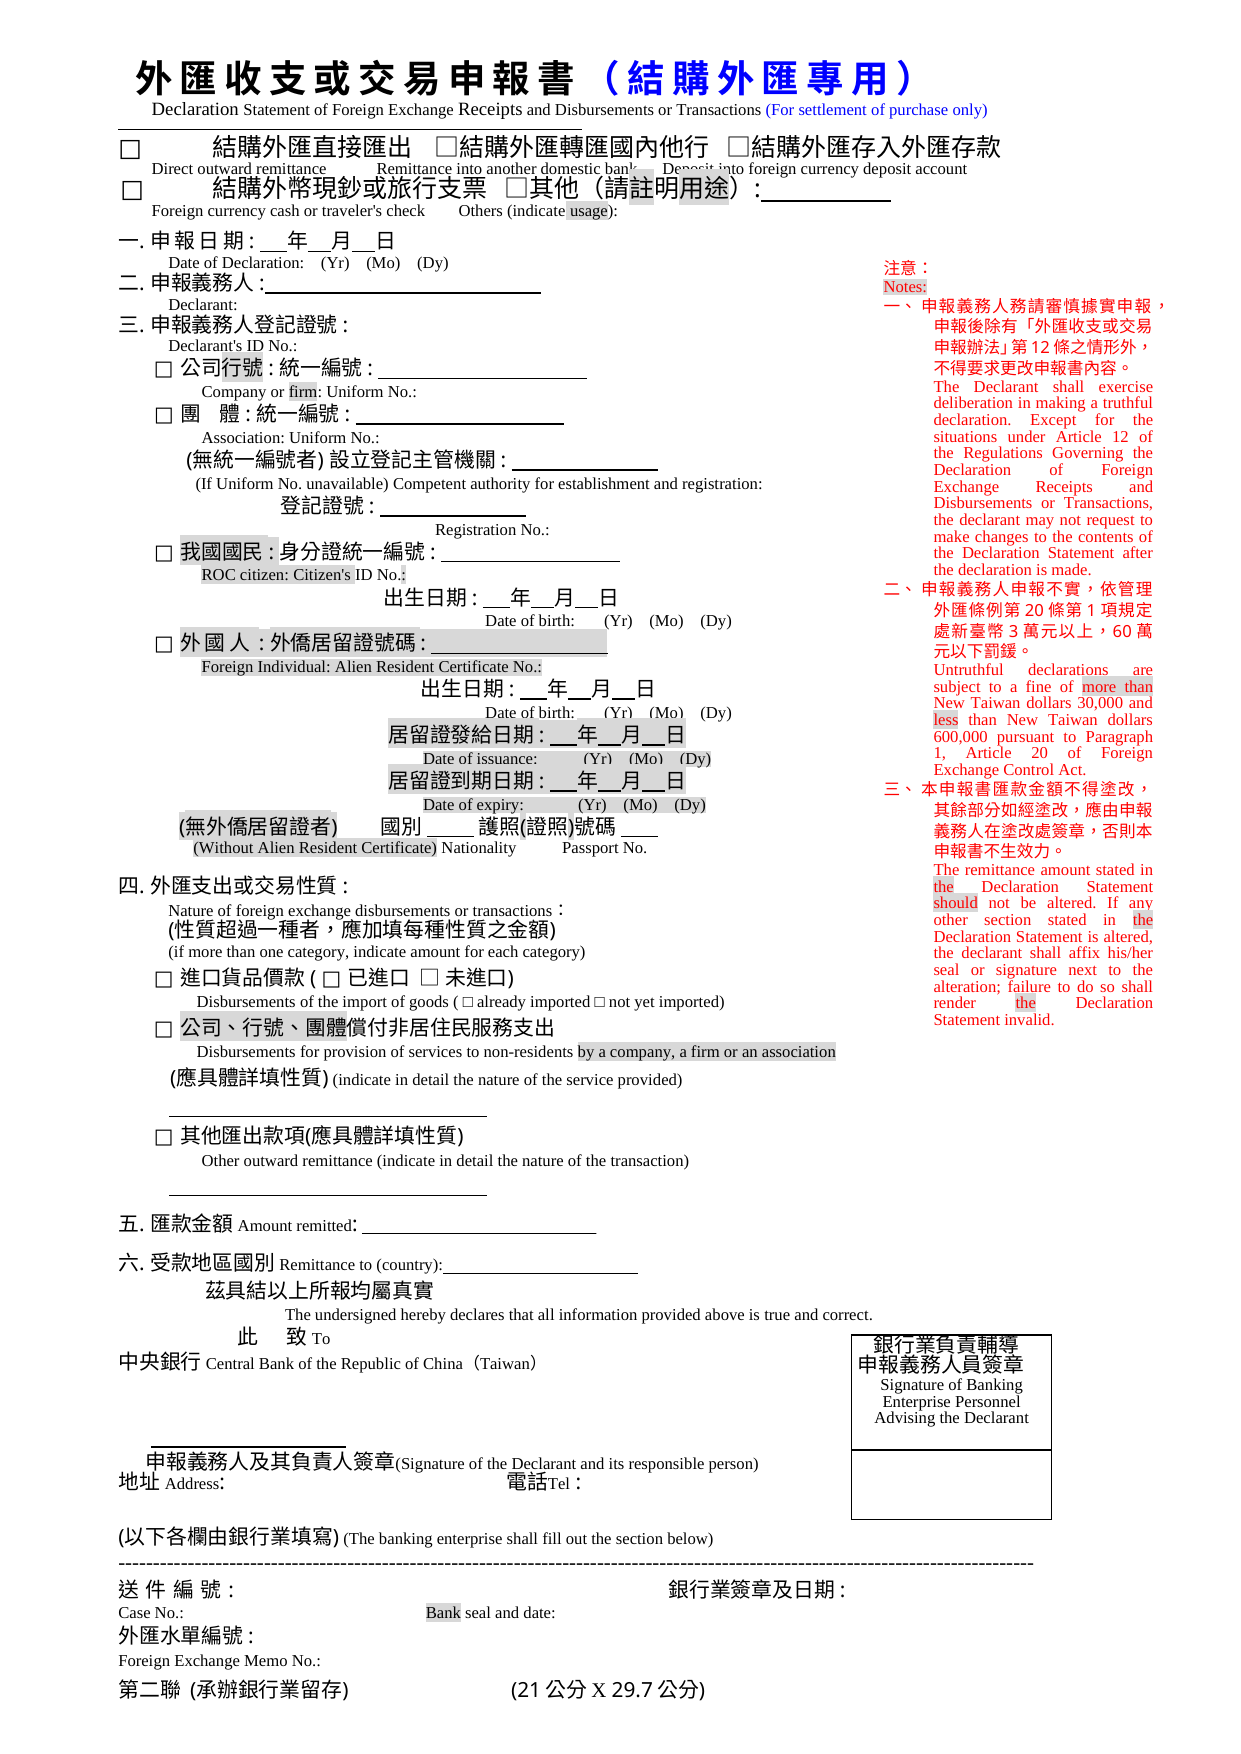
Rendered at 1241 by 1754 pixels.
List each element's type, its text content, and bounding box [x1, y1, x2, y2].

text □ 其他匯出款項(應具體詳填性質) [143, 1124, 1181, 1149]
text (以下各欄由銀行業填寫) (The banking enterprise shall fill out the section below) [118, 1528, 1181, 1549]
text (無統一編號者) 設立登記主管機關 : [181, 451, 868, 472]
text 外匯水單編號 : [118, 1624, 1181, 1649]
text 茲具結以上所報均屬真實 [118, 1282, 1181, 1303]
text 居留證到期日期 : 年 月 日 [356, 772, 868, 792]
text □ 進口貨品價款 ( □ 已進口 □ 未進口) [143, 965, 868, 990]
text [1168, 588, 1181, 609]
text Registration No.: [118, 522, 868, 538]
text [1052, 1453, 1181, 1474]
text [1052, 1476, 1181, 1492]
text Disbursements for provision of services to non-residents by a company, a firm or an association [118, 1044, 868, 1061]
text Foreign currency cash or traveler's check Others (indicate usage): [118, 203, 1181, 219]
list 申報義務人務請審慎據實申報，申報後除有「外匯收支或交易申報辦法」第12條之情形外，不得要求更改申報書內容。 [883, 295, 1153, 379]
text The remittance amount stated in the Declaration Statement should not be altered. If any other section stated in the Declaration Statement is altered, the declarant shall affix his/her seal or signature next to the alteration; failure to do so shall render the Declaration Statement invalid. [933, 862, 1153, 1029]
text Untruthful declarations are subject to a fine of more than New Taiwan dollars 30,000 and less than New Taiwan dollars 600,000 pursuant to Paragraph 1, Article 20 of Foreign Exchange Control Act. [933, 662, 1153, 779]
text Date of expiry: (Yr) (Mo) (Dy) [360, 797, 868, 813]
text Disbursements of the import of goods ( □ already imported □ not yet imported) [118, 994, 868, 1011]
list 申報義務人申報不實，依管理外匯條例第20條第1項規定，處新臺幣3萬元以上，60萬元以下罰鍰。 [883, 579, 1153, 662]
text Other outward remittance (indicate in detail the nature of the transaction) [118, 1153, 1181, 1169]
text Date of birth: (Yr) (Mo) (Dy) [485, 613, 868, 630]
text 中央銀行Central Bank of the Republic of China（Taiwan） [118, 1353, 851, 1374]
text (If Uniform No. unavailable) Competent authority for establishment and registration: [191, 476, 868, 492]
text [1168, 497, 1181, 517]
text 申報義務人及其負責人簽章(Signature of the Declarant and its responsible person) [118, 1453, 851, 1474]
list 結購外匯直接匯出 □結購外匯轉匯國內他行 □結購外匯存入外匯存款 [118, 136, 1181, 161]
text 銀行業負責輔導 [852, 1336, 1051, 1356]
text (性質超過一種者，應加填每種性質之金額) [552, 924, 868, 940]
text Association: Uniform No.: [118, 430, 868, 447]
text 五. 匯款金額Amount remitted: [118, 1203, 1181, 1238]
text □ 公司、行號、團體償付非居住民服務支出 [143, 1015, 868, 1040]
text [1168, 297, 1181, 313]
text Signature of Banking Enterprise Personnel Advising the Declarant [852, 1377, 1051, 1427]
text Company or firm: Uniform No.: [118, 384, 868, 401]
text 送件編號: 銀行業簽章及日期 : [118, 1578, 1181, 1603]
text 地址 Address: 電話Tel : [118, 1476, 851, 1492]
text [1168, 680, 1181, 701]
text ------------------------------------------------------------------------------------------------------------------------------------ [118, 1553, 1181, 1574]
text [852, 1427, 1051, 1449]
text □ 公司行號 : 統一編號 : [143, 359, 868, 380]
text 出生日期 : 年 月 日 [356, 680, 868, 701]
text □ 團 體 : 統一編號 : [143, 405, 868, 426]
text 注意： [883, 258, 1153, 279]
text 六. 受款地區國別Remittance to (country): [118, 1242, 1181, 1278]
text [1168, 274, 1181, 294]
text [1168, 874, 1181, 899]
text (Without Alien Resident Certificate) Nationality Passport No. [126, 840, 868, 857]
text Date of issuance: (Yr) (Mo) (Dy) [360, 751, 868, 767]
list 結購外幣現鈔或旅行支票 □其他（請註明用途）: [120, 178, 1181, 203]
text The undersigned hereby declares that all information provided above is true and correct. [118, 1307, 1181, 1324]
text (無外僑居留證者) 國別 護照(證照)號碼 [168, 817, 868, 838]
text [1052, 1353, 1181, 1374]
text ROC citizen: Citizen's ID No.: [118, 567, 868, 584]
text 居留證發給日期 : 年 月 日 [356, 726, 868, 747]
text Case No.: Bank seal and date: [118, 1605, 1181, 1622]
text 出生日期 : 年 月 日 [281, 588, 868, 609]
subtitle 外匯收支或交易申報書（結購外匯專用） [135, 59, 1181, 101]
text 登記證號 : [118, 497, 868, 517]
text (性質超過一種者，應加填每種性質之金額) [171, 924, 553, 940]
text The Declarant shall exercise deliberation in making a truthful declaration. Except for the situations under Article 12 of the Regulations Governing the Declaration of Foreign Exchange Receipts and Disbursements or Transactions, the declarant may not request to make changes to the contents of the Declaration Statement after the declaration is made. [933, 379, 1153, 579]
text □ 我國國民 : 身分證統一編號 : [143, 542, 868, 563]
text Foreign Individual: Alien Resident Certificate No.: [118, 659, 868, 676]
text 此 致 To [118, 1328, 1181, 1349]
text 三. 申報義務人登記證號 : [118, 315, 868, 336]
text Nature of foreign exchange disbursements or transactions： [118, 903, 868, 919]
text □ 外國人 : 外僑居留證號碼 : [143, 634, 868, 655]
text Date of birth: (Yr) (Mo) (Dy) [485, 705, 868, 722]
text 二. 申報義務人 : [118, 274, 868, 294]
text Notes: [883, 279, 1153, 295]
text Date of Declaration: (Yr) (Mo) (Dy) [168, 255, 868, 272]
text Declaration Statement of Foreign Exchange Receipts and Disbursements or Transactions (For settlement of purchase only) [151, 101, 1181, 119]
text 申報義務人員簽章 [852, 1356, 1051, 1377]
text 第二聯 (承辦銀行業留存) (21公分X 29.7公分) [118, 1674, 1181, 1704]
text (if more than one category, indicate amount for each category) [118, 944, 868, 961]
text 四. 外匯支出或交易性質 : [118, 874, 868, 899]
text Foreign Exchange Memo No.: [118, 1653, 1181, 1669]
text [852, 1451, 1051, 1519]
list 本申報書匯款金額不得塗改，其餘部分如經塗改，應由申報義務人在塗改處簽章，否則本申報書不生效力。 [883, 779, 1153, 862]
text (應具體詳填性質) (indicate in detail the nature of the service provided) [143, 1065, 868, 1090]
text Declarant: [118, 297, 868, 313]
text 一. 申報日期 : 年 月 日 [118, 232, 1181, 1111]
text Direct outward remittance Remittance into another domestic bank Deposit into foreign currency deposit account [118, 161, 1181, 178]
text (性質超過一種者，應加填每種性質之金額) [118, 924, 171, 940]
text Declarant's ID No.: [118, 338, 868, 355]
